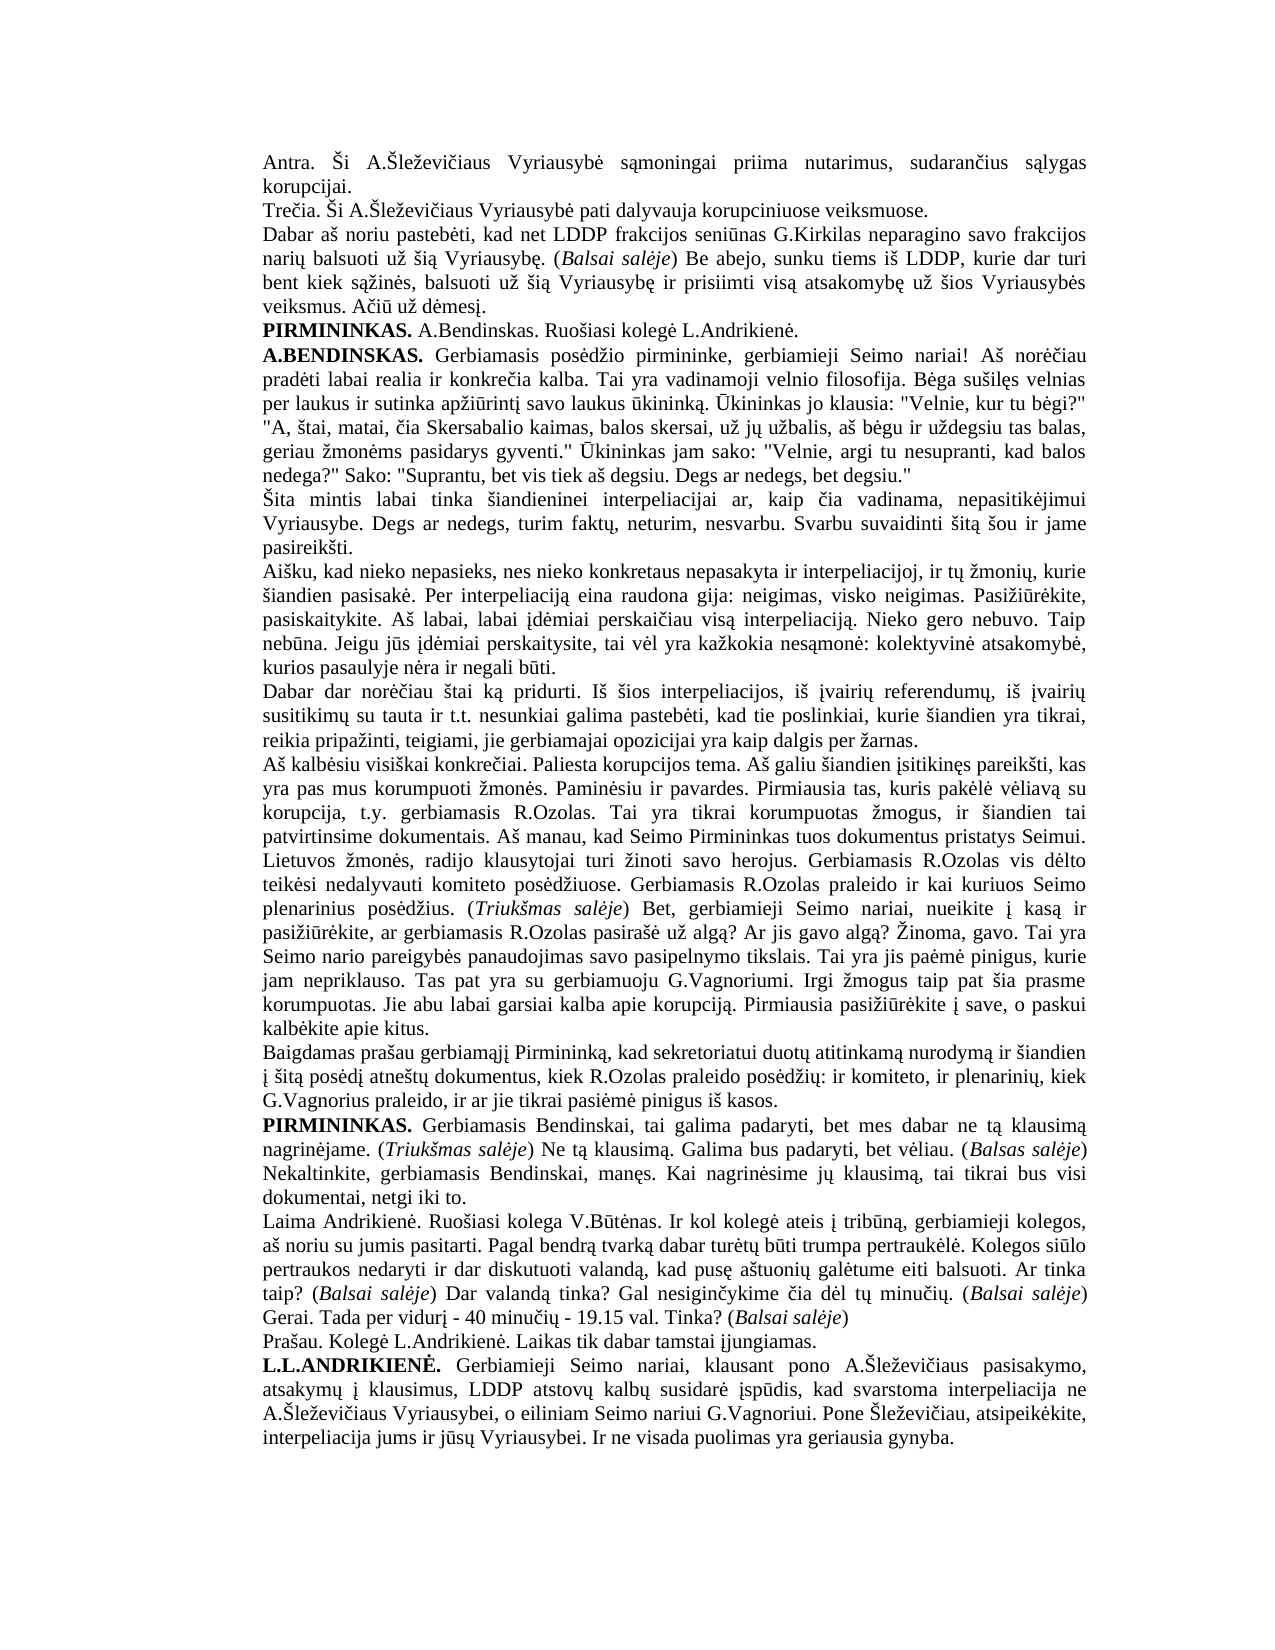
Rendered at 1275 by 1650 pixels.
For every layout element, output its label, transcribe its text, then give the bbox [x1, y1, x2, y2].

text Aš kalbėsiu visiškai konkrečiai. Paliesta korupcijos tema. Aš galiu šiandien įsitikinęs pareikšti, kas yra pas mus korumpuoti žmonės. Paminėsiu ir pavardes. Pirmiausia tas, kuris pakėlė vėliavą su korupcija, t.y. gerbiamasis R.Ozolas. Tai yra tikrai korumpuotas žmogus, ir šiandien tai patvirtinsime dokumentais. Aš manau, kad Seimo Pirmininkas tuos dokumentus pristatys Seimui. Lietuvos žmonės, radijo klausytojai turi žinoti savo herojus. Gerbiamasis R.Ozolas vis dėlto teikėsi nedalyvauti komiteto posėdžiuose. Gerbiamasis R.Ozolas praleido ir kai kuriuos Seimo plenarinius posėdžius. (Triukšmas salėje) Bet, gerbiamieji Seimo nariai, nueikite į kasą ir pasižiūrėkite, ar gerbiamasis R.Ozolas pasirašė už algą? Ar jis gavo algą? Žinoma, gavo. Tai yra Seimo nario pareigybės panaudojimas savo pasipelnymo tikslais. Tai yra jis paėmė pinigus, kurie jam nepriklauso. Tas pat yra su gerbiamuoju G.Vagnoriumi. Irgi žmogus taip pat šia prasme korumpuotas. Jie abu labai garsiai kalba apie korupciją. Pirmiausia pasižiūrėkite į save, o paskui kalbėkite apie kitus. [262, 752, 1087, 1040]
text Laima Andrikienė. Ruošiasi kolega V.Būtėnas. Ir kol kolegė ateis į tribūną, gerbiamieji kolegos, aš noriu su jumis pasitarti. Pagal bendrą tvarką dabar turėtų būti trumpa pertraukėlė. Kolegos siūlo pertraukos nedaryti ir dar diskutuoti valandą, kad pusę aštuonių galėtume eiti balsuoti. Ar tinka taip? (Balsai salėje) Dar valandą tinka? Gal nesiginčykime čia dėl tų minučių. (Balsai salėje) Gerai. Tada per vidurį - 40 minučių - 19.15 val. Tinka? (Balsai salėje) [262, 1209, 1087, 1329]
text Antra. Ši A.Šleževičiaus Vyriausybė sąmoningai priima nutarimus, sudarančius sąlygas korupcijai. [262, 150, 1087, 198]
text Trečia. Ši A.Šleževičiaus Vyriausybė pati dalyvauja korupciniuose veiksmuose. [262, 198, 1087, 222]
text PIRMININKAS. A.Bendinskas. Ruošiasi kolegė L.Andrikienė. [262, 318, 1087, 342]
text L.L.ANDRIKIENĖ. Gerbiamieji Seimo nariai, klausant pono A.Šleževičiaus pasisakymo, atsakymų į klausimus, LDDP atstovų kalbų susidarė įspūdis, kad svarstoma interpeliacija ne A.Šleževičiaus Vyriausybei, o eiliniam Seimo nariui G.Vagnoriui. Pone Šleževičiau, atsipeikėkite, interpeliacija jums ir jūsų Vyriausybei. Ir ne visada puolimas yra geriausia gynyba. [262, 1353, 1087, 1449]
text PIRMININKAS. Gerbiamasis Bendinskai, tai galima padaryti, bet mes dabar ne tą klausimą nagrinėjame. (Triukšmas salėje) Ne tą klausimą. Galima bus padaryti, bet vėliau. (Balsas salėje) Nekaltinkite, gerbiamasis Bendinskai, manęs. Kai nagrinėsime jų klausimą, tai tikrai bus visi dokumentai, netgi iki to. [262, 1112, 1087, 1209]
text Baigdamas prašau gerbiamąjį Pirmininką, kad sekretoriatui duotų atitinkamą nurodymą ir šiandien į šitą posėdį atneštų dokumentus, kiek R.Ozolas praleido posėdžių: ir komiteto, ir plenarinių, kiek G.Vagnorius praleido, ir ar jie tikrai pasiėmė pinigus iš kasos. [262, 1040, 1087, 1112]
text Prašau. Kolegė L.Andrikienė. Laikas tik dabar tamstai įjungiamas. [262, 1329, 1087, 1353]
text Aišku, kad nieko nepasieks, nes nieko konkretaus nepasakyta ir interpeliacijoj, ir tų žmonių, kurie šiandien pasisakė. Per interpeliaciją eina raudona gija: neigimas, visko neigimas. Pasižiūrėkite, pasiskaitykite. Aš labai, labai įdėmiai perskaičiau visą interpeliaciją. Nieko gero nebuvo. Taip nebūna. Jeigu jūs įdėmiai perskaitysite, tai vėl yra kažkokia nesąmonė: kolektyvinė atsakomybė, kurios pasaulyje nėra ir negali būti. [262, 559, 1087, 679]
text Dabar aš noriu pastebėti, kad net LDDP frakcijos seniūnas G.Kirkilas neparagino savo frakcijos narių balsuoti už šią Vyriausybę. (Balsai salėje) Be abejo, sunku tiems iš LDDP, kurie dar turi bent kiek sąžinės, balsuoti už šią Vyriausybę ir prisiimti visą atsakomybę už šios Vyriausybės veiksmus. Ačiū už dėmesį. [262, 222, 1087, 318]
text A.BENDINSKAS. Gerbiamasis posėdžio pirmininke, gerbiamieji Seimo nariai! Aš norėčiau pradėti labai realia ir konkrečia kalba. Tai yra vadinamoji velnio filosofija. Bėga sušilęs velnias per laukus ir sutinka apžiūrintį savo laukus ūkininką. Ūkininkas jo klausia: "Velnie, kur tu bėgi?" "A, štai, matai, čia Skersabalio kaimas, balos skersai, už jų užbalis, aš bėgu ir uždegsiu tas balas, geriau žmonėms pasidarys gyventi." Ūkininkas jam sako: "Velnie, argi tu nesupranti, kad balos nedega?" Sako: "Suprantu, bet vis tiek aš degsiu. Degs ar nedegs, bet degsiu." [262, 342, 1087, 487]
text Dabar dar norėčiau štai ką pridurti. Iš šios interpeliacijos, iš įvairių referendumų, iš įvairių susitikimų su tauta ir t.t. nesunkiai galima pastebėti, kad tie poslinkiai, kurie šiandien yra tikrai, reikia pripažinti, teigiami, jie gerbiamajai opozicijai yra kaip dalgis per žarnas. [262, 679, 1087, 752]
text Šita mintis labai tinka šiandieninei interpeliacijai ar, kaip čia vadinama, nepasitikėjimui Vyriausybe. Degs ar nedegs, turim faktų, neturim, nesvarbu. Svarbu suvaidinti šitą šou ir jame pasireikšti. [262, 487, 1087, 559]
